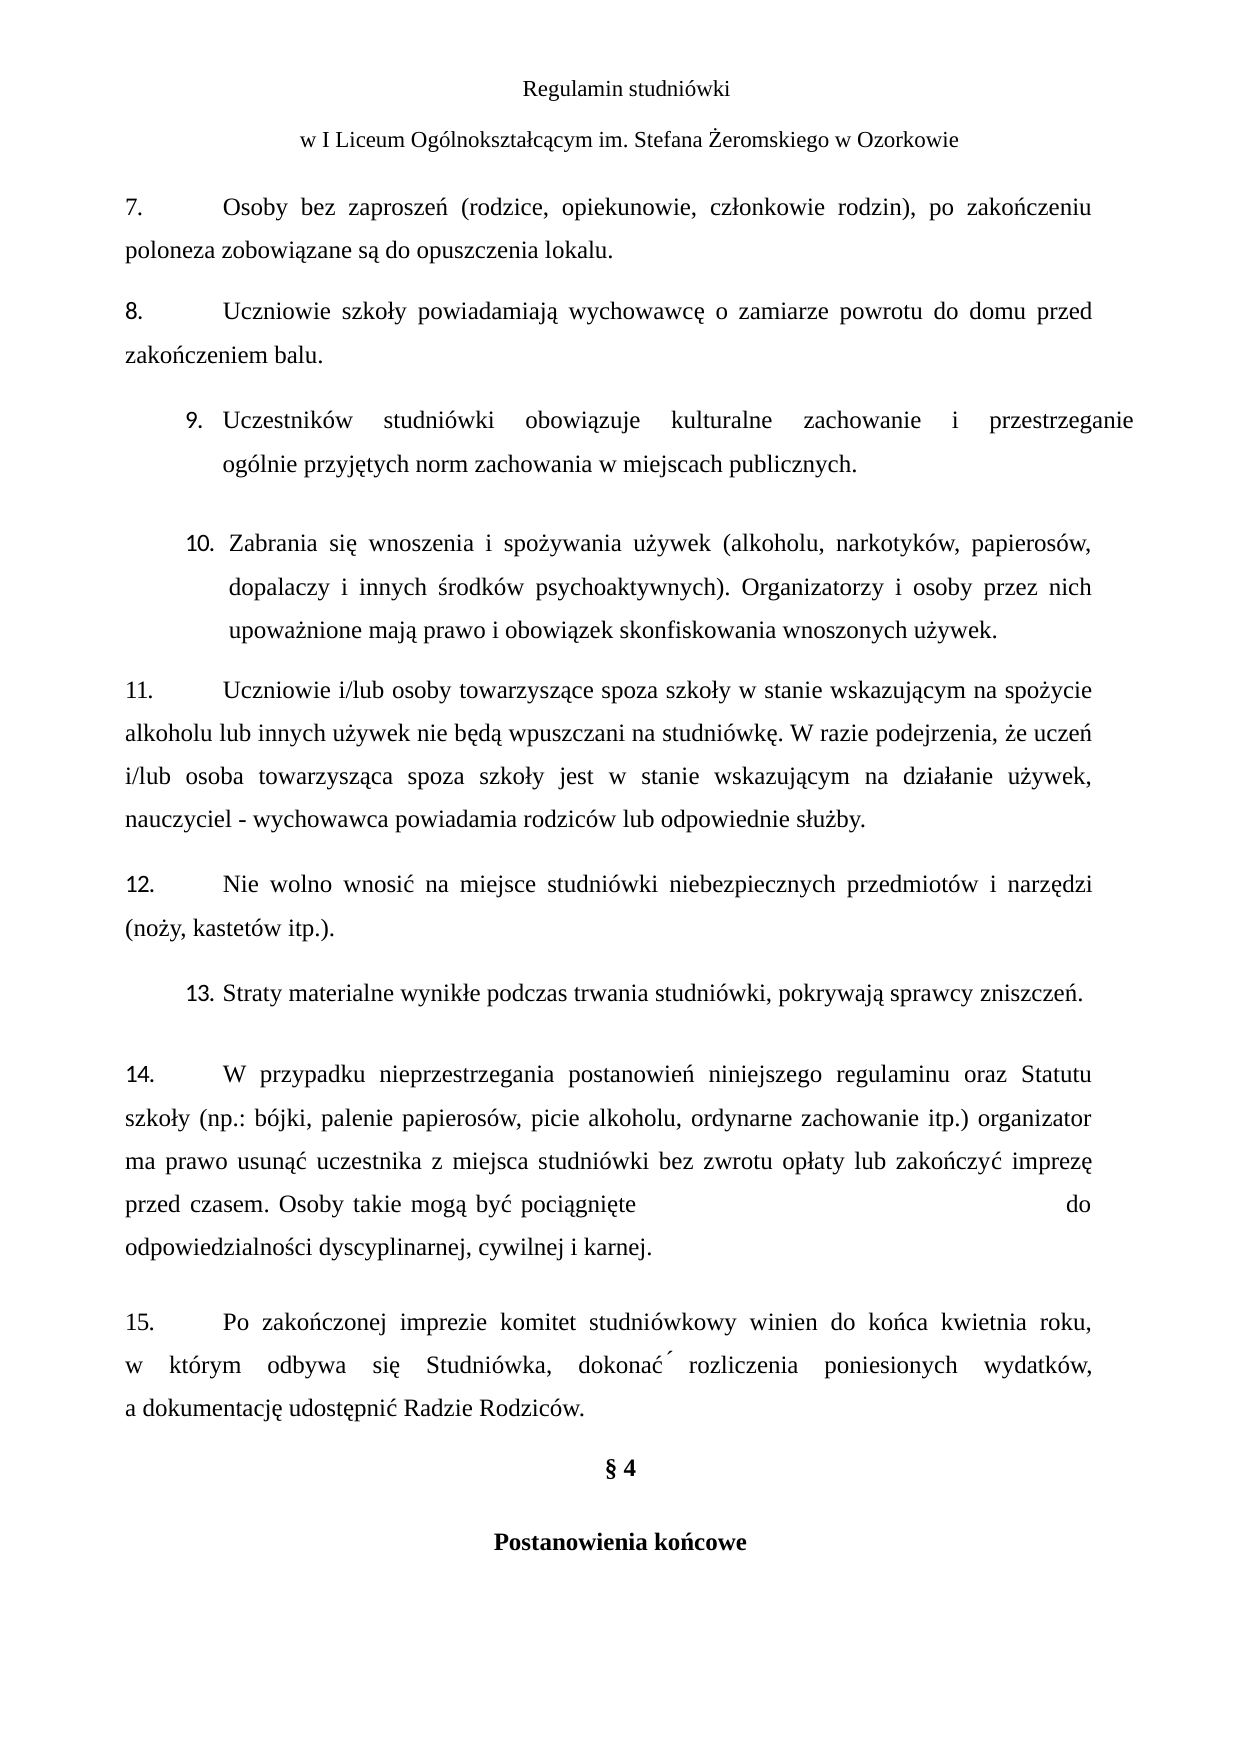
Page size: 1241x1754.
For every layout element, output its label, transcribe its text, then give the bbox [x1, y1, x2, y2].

list Uczniowie szkoły powiadamiają wychowawcę o zamiarze powrotu do domu przed zakończeniem balu. [125, 295, 1093, 369]
list Nie wolno wnosić na miejsce studniówki niebezpiecznych przedmiotów i narzędzi (noży, kastetów itp.). [125, 868, 1093, 942]
list Po zakończonej imprezie komitet studniówkowy winien do końca kwietnia roku, w którym odbywa się Studniówka, dokonać́ rozliczenia poniesionych wydatków, a dokumentację udostępnić Radzie Rodziców. [125, 1307, 1093, 1422]
list Uczniowie i/lub osoby towarzyszące spoza szkoły w stanie wskazującym na spożycie alkoholu lub innych używek nie będą wpuszczani na studniówkę. W razie podejrzenia, że uczeń i/lub osoba towarzysząca spoza szkoły jest w stanie wskazującym na działanie używek, nauczyciel - wychowawca powiadamia rodziców lub odpowiednie służby. [125, 675, 1093, 833]
list W przypadku nieprzestrzegania postanowień niniejszego regulaminu oraz Statutu szkoły (np.: bójki, palenie papierosów, picie alkoholu, ordynarne zachowanie itp.) organizator ma prawo usunąć uczestnika z miejsca studniówki bez zwrotu opłaty lub zakończyć imprezę przed czasem. Osoby takie mogą być pociągnięte do odpowiedzialności dyscyplinarnej, cywilnej i karnej. [125, 1058, 1093, 1261]
list Uczestników studniówki obowiązuje kulturalne zachowanie i przestrzeganie ogólnie przyjętych norm zachowania w miejscach publicznych. [185, 404, 1134, 477]
list Straty materialne wynikłe podczas trwania studniówki, pokrywają sprawcy zniszczeń. [185, 977, 1134, 1008]
subtitle § 4 [224, 1453, 1016, 1482]
list Zabrania się wnoszenia i spożywania używek (alkoholu, narkotyków, papierosów, dopalaczy i innych środków psychoaktywnych). Organizatorzy i osoby przez nich upoważnione mają prawo i obowiązek skonfiskowania wnoszonych używek. [185, 527, 1092, 644]
list Osoby bez zaproszeń (rodzice, opiekunowie, członkowie rodzin), po zakończeniu poloneza zobowiązane są do opuszczenia lokalu. [125, 192, 1092, 264]
text Postanowienia końcowe [224, 1527, 1017, 1556]
